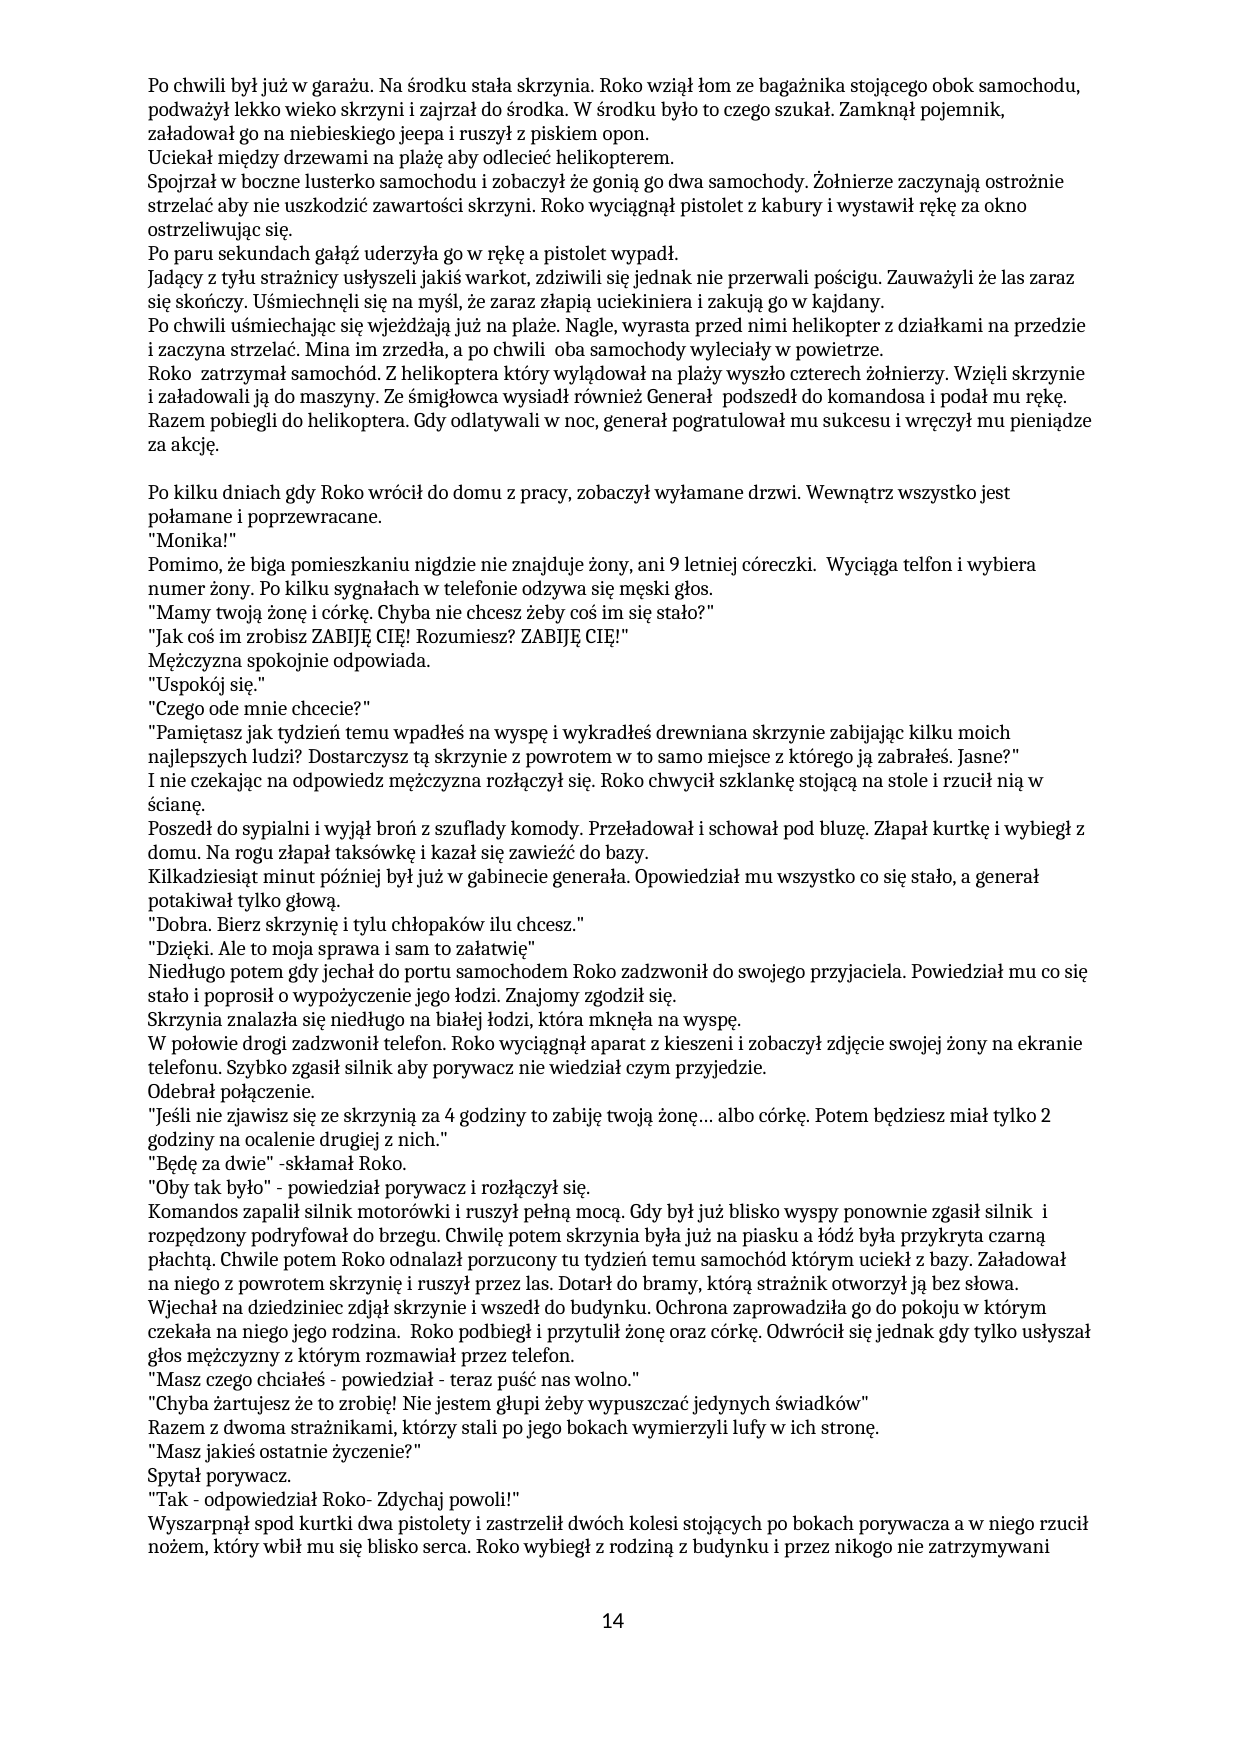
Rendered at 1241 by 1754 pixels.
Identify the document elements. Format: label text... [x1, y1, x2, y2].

text "Masz czego chciałeś - powiedział - teraz puść nas wolno." [148, 1367, 1093, 1391]
text Po paru sekundach gałąź uderzyła go w rękę a pistolet wypadł. [148, 241, 1093, 265]
text Spojrzał w boczne lusterko samochodu i zobaczył że gonią go dwa samochody. Żołnierze zaczynają ostrożnie strzelać aby nie uszkodzić zawartości skrzyni. Roko wyciągnął pistolet z kabury i wystawił rękę za okno ostrzeliwując się. [148, 169, 1093, 241]
text Skrzynia znalazła się niedługo na białej łodzi, która mknęła na wyspę. [148, 1008, 1093, 1032]
text "Pamiętasz jak tydzień temu wpadłeś na wyspę i wykradłeś drewniana skrzynie zabijając kilku moich najlepszych ludzi? Dostarczysz tą skrzynie z powrotem w to samo miejsce z którego ją zabrałeś. Jasne?" [148, 721, 1093, 768]
text "Masz jakieś ostatnie życzenie?" [148, 1439, 1093, 1463]
text Po chwili uśmiechając się wjeżdżają już na plaże. Nagle, wyrasta przed nimi helikopter z działkami na przedzie i zaczyna strzelać. Mina im zrzedła, a po chwili oba samochody wyleciały w powietrze. [148, 313, 1093, 361]
text "Dobra. Bierz skrzynię i tylu chłopaków ilu chcesz." [148, 912, 1093, 936]
text "Oby tak było" - powiedział porywacz i rozłączył się. [148, 1176, 1093, 1200]
text Razem z dwoma strażnikami, którzy stali po jego bokach wymierzyli lufy w ich stronę. [148, 1415, 1093, 1439]
text Jadący z tyłu strażnicy usłyszeli jakiś warkot, zdziwili się jednak nie przerwali pościgu. Zauważyli że las zaraz się skończy. Uśmiechnęli się na myśl, że zaraz złapią uciekiniera i zakują go w kajdany. [148, 265, 1093, 313]
text Mężczyzna spokojnie odpowiada. [148, 649, 1093, 673]
text Wyszarpnął spod kurtki dwa pistolety i zastrzelił dwóch kolesi stojących po bokach porywacza a w niego rzucił nożem, który wbił mu się blisko serca. Roko wybiegł z rodziną z budynku i przez nikogo nie zatrzymywani [148, 1511, 1093, 1559]
text "Będę za dwie" -skłamał Roko. [148, 1152, 1093, 1176]
text Niedługo potem gdy jechał do portu samochodem Roko zadzwonił do swojego przyjaciela. Powiedział mu co się stało i poprosił o wypożyczenie jego łodzi. Znajomy zgodził się. [148, 960, 1093, 1008]
text Kilkadziesiąt minut później był już w gabinecie generała. Opowiedział mu wszystko co się stało, a generał potakiwał tylko głową. [148, 864, 1093, 912]
text "Uspokój się." [148, 673, 1093, 697]
text Po kilku dniach gdy Roko wrócił do domu z pracy, zobaczył wyłamane drzwi. Wewnątrz wszystko jest połamane i poprzewracane. [148, 481, 1093, 529]
text Po chwili był już w garażu. Na środku stała skrzynia. Roko wziął łom ze bagażnika stojącego obok samochodu, podważył lekko wieko skrzyni i zajrzał do środka. W środku było to czego szukał. Zamknął pojemnik, załadował go na niebieskiego jeepa i ruszył z piskiem opon. [148, 74, 1093, 146]
text Uciekał między drzewami na plażę aby odlecieć helikopterem. [148, 146, 1093, 169]
text "Chyba żartujesz że to zrobię! Nie jestem głupi żeby wypuszczać jedynych świadków" [148, 1391, 1093, 1415]
text W połowie drogi zadzwonił telefon. Roko wyciągnął aparat z kieszeni i zobaczył zdjęcie swojej żony na ekranie telefonu. Szybko zgasił silnik aby porywacz nie wiedział czym przyjedzie. [148, 1032, 1093, 1080]
text Poszedł do sypialni i wyjął broń z szuflady komody. Przeładował i schował pod bluzę. Złapał kurtkę i wybiegł z domu. Na rogu złapał taksówkę i kazał się zawieźć do bazy. [148, 816, 1093, 864]
text "Tak - odpowiedział Roko- Zdychaj powoli!" [148, 1487, 1093, 1511]
text I nie czekając na odpowiedz mężczyzna rozłączył się. Roko chwycił szklankę stojącą na stole i rzucił nią w ścianę. [148, 768, 1093, 816]
text Odebrał połączenie. [148, 1080, 1093, 1104]
text "Monika!" [148, 529, 1093, 553]
text "Dzięki. Ale to moja sprawa i sam to załatwię" [148, 936, 1093, 960]
text "Czego ode mnie chcecie?" [148, 697, 1093, 721]
text Roko zatrzymał samochód. Z helikoptera który wylądował na plaży wyszło czterech żołnierzy. Wzięli skrzynie i załadowali ją do maszyny. Ze śmigłowca wysiadł również Generał podszedł do komandosa i podał mu rękę. Razem pobiegli do helikoptera. Gdy odlatywali w noc, generał pogratulował mu sukcesu i wręczył mu pieniądze za akcję. [148, 361, 1093, 457]
text Pomimo, że biga pomieszkaniu nigdzie nie znajduje żony, ani 9 letniej córeczki. Wyciąga telfon i wybiera numer żony. Po kilku sygnałach w telefonie odzywa się męski głos. [148, 553, 1093, 601]
text "Jeśli nie zjawisz się ze skrzynią za 4 godziny to zabiję twoją żonę… albo córkę. Potem będziesz miał tylko 2 godziny na ocalenie drugiej z nich." [148, 1104, 1093, 1152]
text Spytał porywacz. [148, 1463, 1093, 1487]
text "Mamy twoją żonę i córkę. Chyba nie chcesz żeby coś im się stało?" [148, 601, 1093, 625]
text Komandos zapalił silnik motorówki i ruszył pełną mocą. Gdy był już blisko wyspy ponownie zgasił silnik i rozpędzony podryfował do brzegu. Chwilę potem skrzynia była już na piasku a łódź była przykryta czarną płachtą. Chwile potem Roko odnalazł porzucony tu tydzień temu samochód którym uciekł z bazy. Załadował na niego z powrotem skrzynię i ruszył przez las. Dotarł do bramy, którą strażnik otworzył ją bez słowa. Wjechał na dziedziniec zdjął skrzynie i wszedł do budynku. Ochrona zaprowadziła go do pokoju w którym czekała na niego jego rodzina. Roko podbiegł i przytulił żonę oraz córkę. Odwrócił się jednak gdy tylko usłyszał głos mężczyzny z którym rozmawiał przez telefon. [148, 1200, 1093, 1367]
text "Jak coś im zrobisz ZABIJĘ CIĘ! Rozumiesz? ZABIJĘ CIĘ!" [148, 625, 1093, 649]
